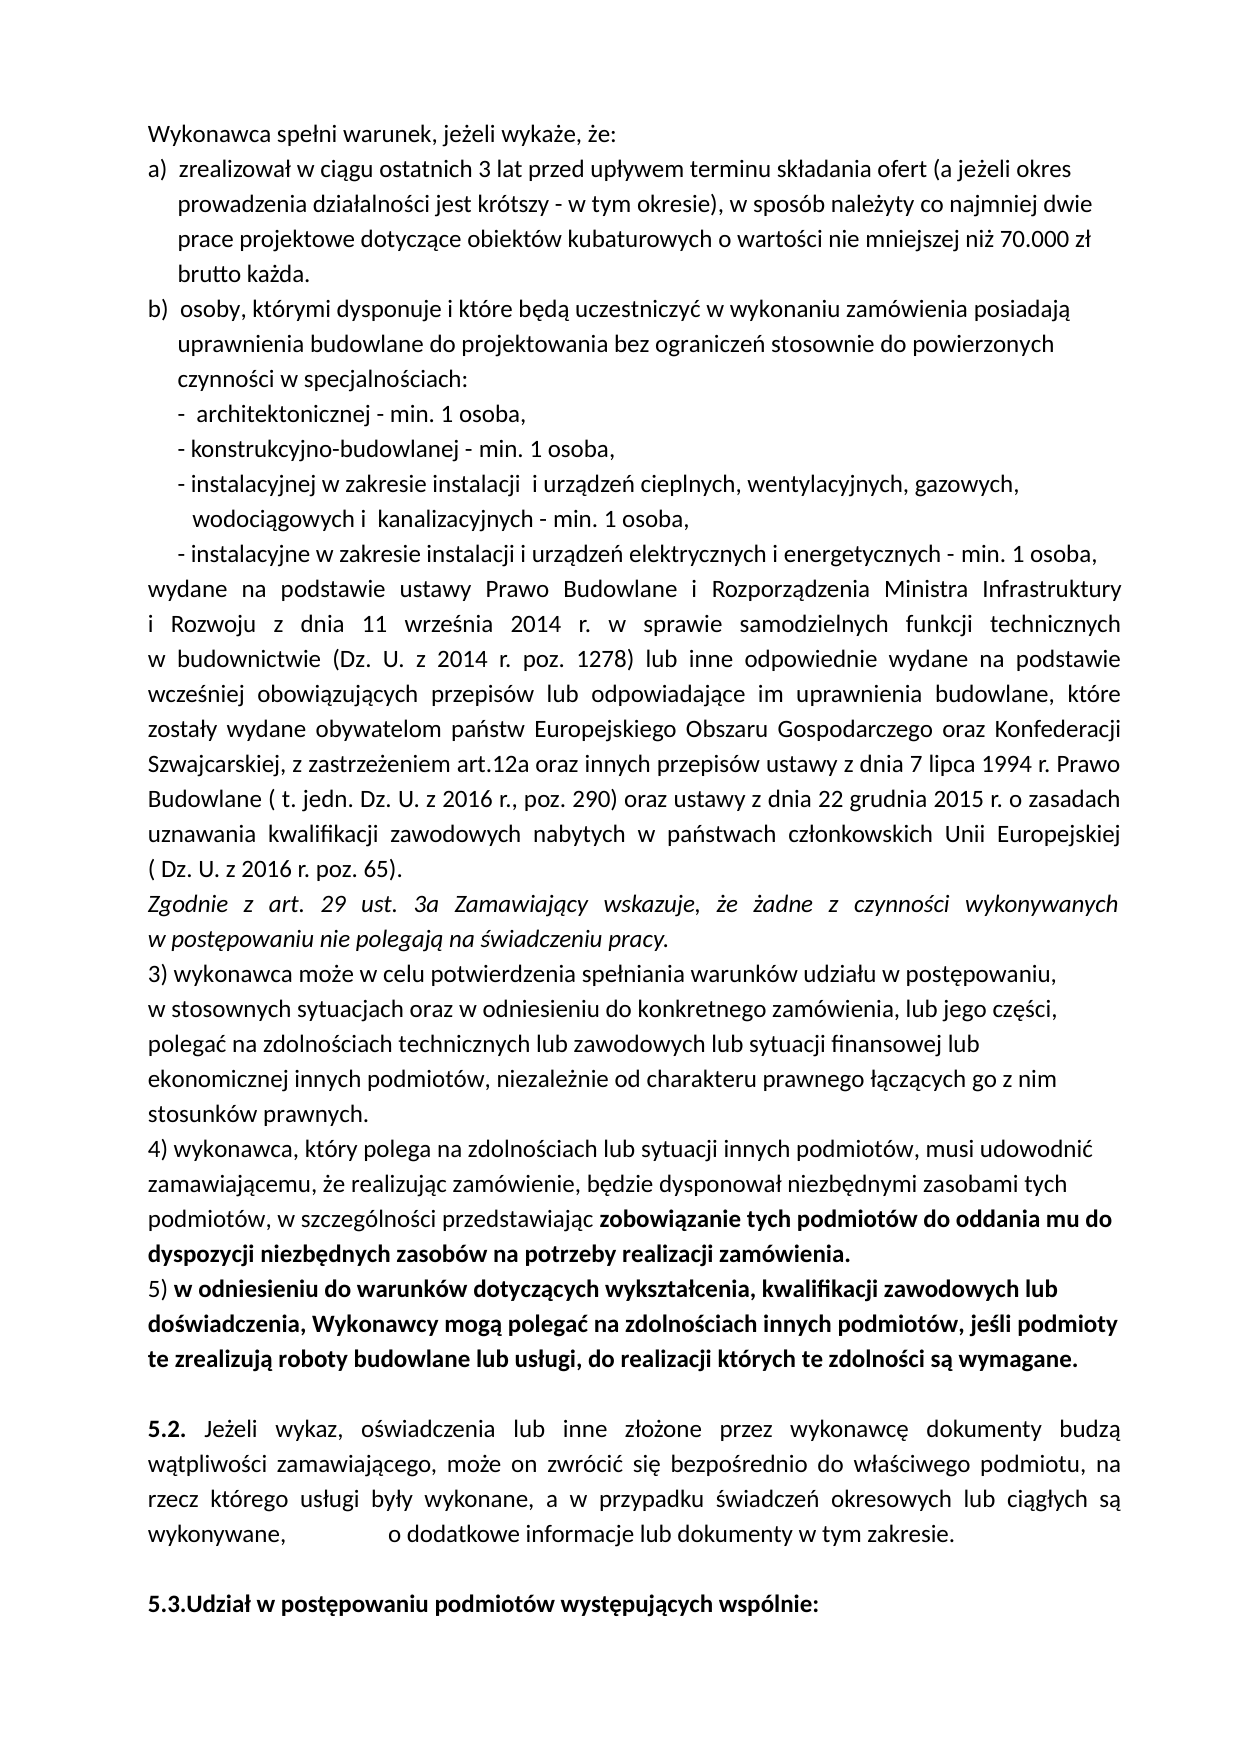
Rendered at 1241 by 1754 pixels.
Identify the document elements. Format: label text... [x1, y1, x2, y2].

text - instalacyjnej w zakresie instalacji i urządzeń cieplnych, wentylacyjnych, gazowych, wodociągowych i kanalizacyjnych - min. 1 osoba, [177, 468, 1122, 534]
text 5.2. Jeżeli wykaz, oświadczenia lub inne złożone przez wykonawcę dokumenty budzą wątpliwości zamawiającego, może on zwrócić się bezpośrednio do właściwego podmiotu, na rzecz którego usługi były wykonane, a w przypadku świadczeń okresowych lub ciągłych są wykonywane, o dodatkowe informacje lub dokumenty w tym zakresie. [148, 1413, 1122, 1549]
text 5) w odniesieniu do warunków dotyczących wykształcenia, kwalifikacji zawodowych lub doświadczenia, Wykonawcy mogą polegać na zdolnościach innych podmiotów, jeśli podmioty te zrealizują roboty budowlane lub usługi, do realizacji których te zdolności są wymagane. [148, 1273, 1122, 1374]
text Wykonawca spełni warunek, jeżeli wykaże, że: [148, 118, 1122, 149]
text 3) wykonawca może w celu potwierdzenia spełniania warunków udziału w postępowaniu, w stosownych sytuacjach oraz w odniesieniu do konkretnego zamówienia, lub jego części, polegać na zdolnościach technicznych lub zawodowych lub sytuacji finansowej lub ekonomicznej innych podmiotów, niezależnie od charakteru prawnego łączących go z nim stosunków prawnych. [148, 958, 1122, 1129]
text 5.3.Udział w postępowaniu podmiotów występujących wspólnie: [148, 1588, 1122, 1619]
text wydane na podstawie ustawy Prawo Budowlane i Rozporządzenia Ministra Infrastruktury i Rozwoju z dnia 11 września 2014 r. w sprawie samodzielnych funkcji technicznych w budownictwie (Dz. U. z 2014 r. poz. 1278) lub inne odpowiednie wydane na podstawie wcześniej obowiązujących przepisów lub odpowiadające im uprawnienia budowlane, które zostały wydane obywatelom państw Europejskiego Obszaru Gospodarczego oraz Konfederacji Szwajcarskiej, z zastrzeżeniem art.12a oraz innych przepisów ustawy z dnia 7 lipca 1994 r. Prawo Budowlane ( t. jedn. Dz. U. z 2016 r., poz. 290) oraz ustawy z dnia 22 grudnia 2015 r. o zasadach uznawania kwalifikacji zawodowych nabytych w państwach członkowskich Unii Europejskiej ( Dz. U. z 2016 r. poz. 65). [148, 573, 1122, 884]
text - konstrukcyjno-budowlanej - min. 1 osoba, [148, 433, 1122, 464]
text - architektonicznej - min. 1 osoba, [148, 398, 1122, 429]
text a) zrealizował w ciągu ostatnich 3 lat przed upływem terminu składania ofert (a jeżeli okres prowadzenia działalności jest krótszy - w tym okresie), w sposób należyty co najmniej dwie prace projektowe dotyczące obiektów kubaturowych o wartości nie mniejszej niż 70.000 zł brutto każda. [148, 153, 1122, 289]
text 4) wykonawca, który polega na zdolnościach lub sytuacji innych podmiotów, musi udowodnić zamawiającemu, że realizując zamówienie, będzie dysponował niezbędnymi zasobami tych podmiotów, w szczególności przedstawiając zobowiązanie tych podmiotów do oddania mu do dyspozycji niezbędnych zasobów na potrzeby realizacji zamówienia. [148, 1133, 1122, 1269]
text Zgodnie z art. 29 ust. 3a Zamawiający wskazuje, że żadne z czynności wykonywanych w postępowaniu nie polegają na świadczeniu pracy. [148, 888, 1122, 954]
text b) osoby, którymi dysponuje i które będą uczestniczyć w wykonaniu zamówienia posiadają uprawnienia budowlane do projektowania bez ograniczeń stosownie do powierzonych czynności w specjalnościach: [148, 293, 1122, 394]
text - instalacyjne w zakresie instalacji i urządzeń elektrycznych i energetycznych - min. 1 osoba, [148, 538, 1122, 569]
